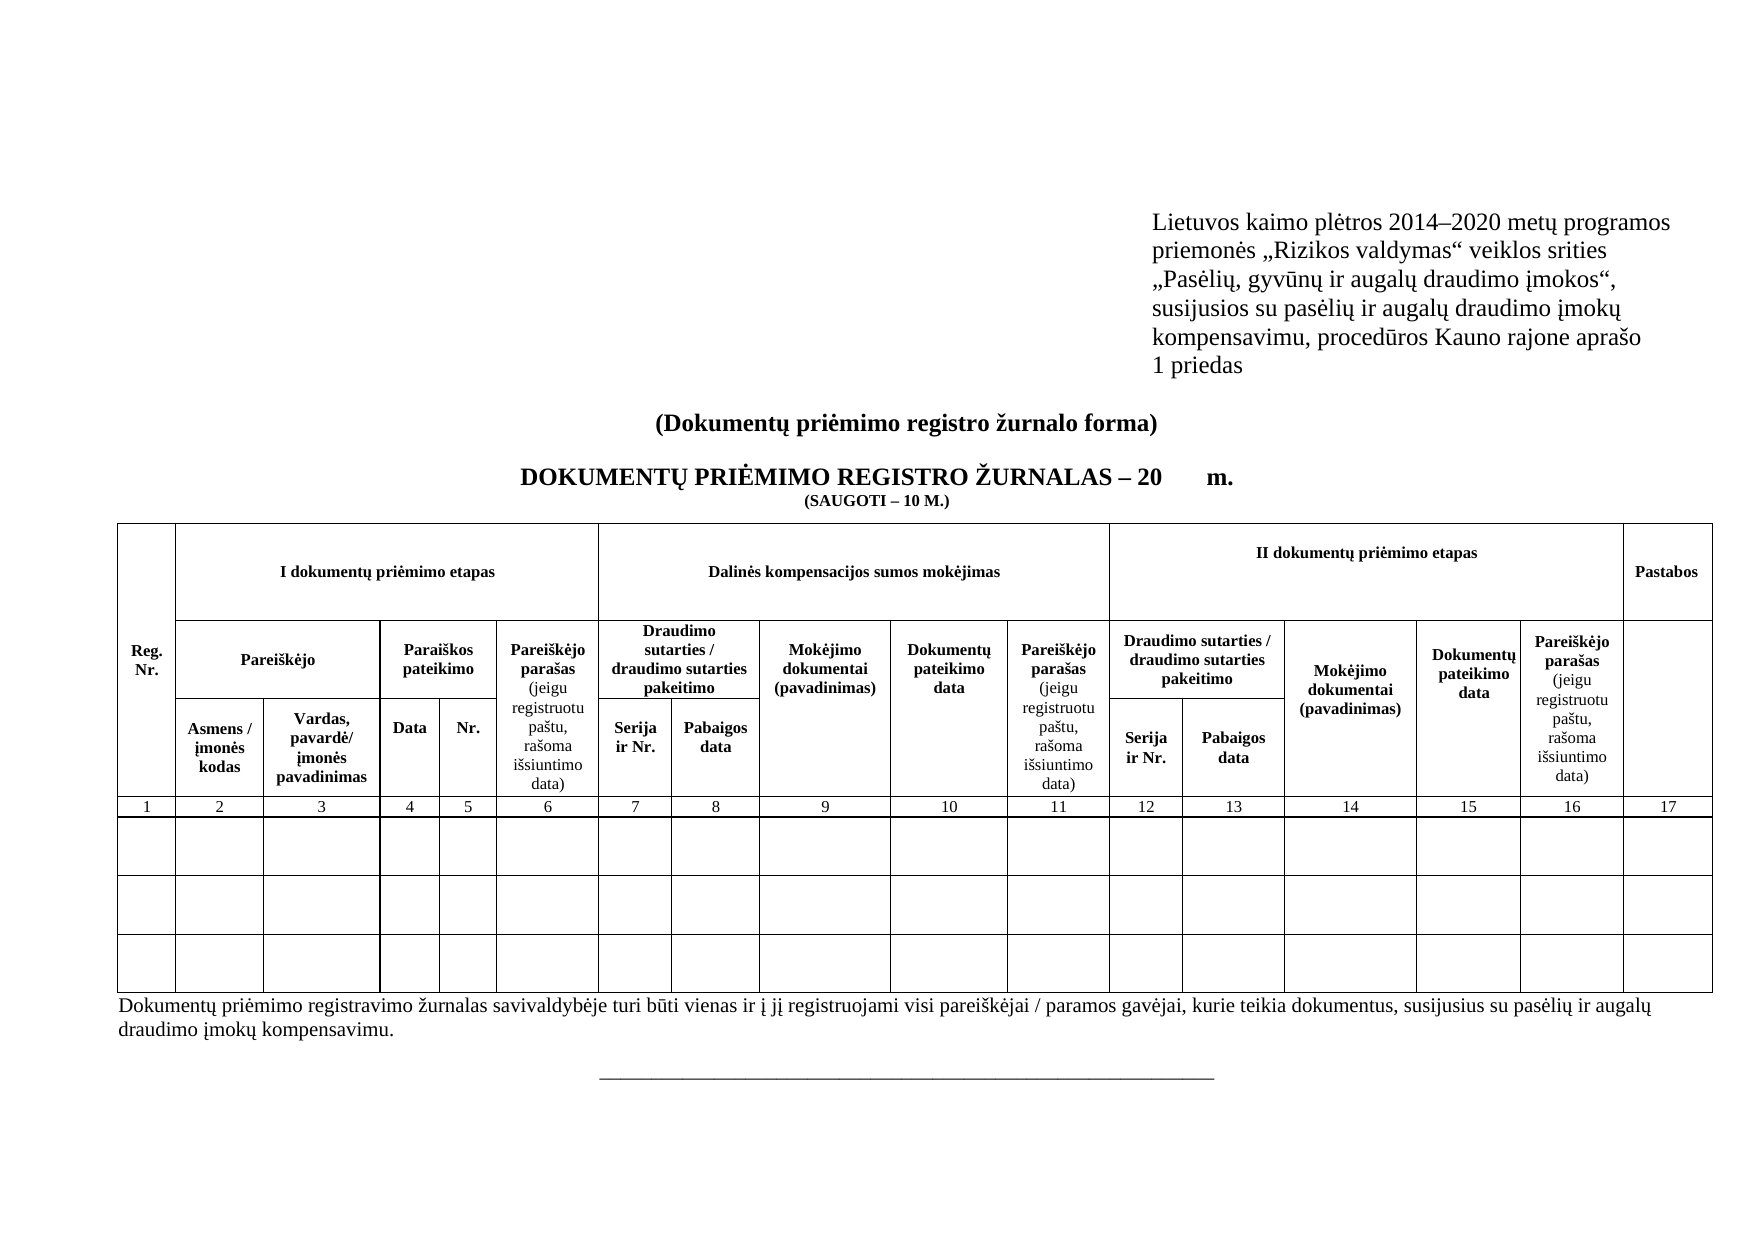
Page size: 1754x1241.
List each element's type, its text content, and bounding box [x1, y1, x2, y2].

table_cell 10 [891, 797, 1007, 816]
table_cell [1008, 935, 1109, 992]
table_cell 3 [264, 797, 379, 816]
table_cell [1183, 876, 1284, 933]
table_cell Vardas, pavardė/ įmonės pavadinimas [264, 699, 379, 796]
table_cell Nr. [440, 699, 496, 796]
table_cell [760, 935, 890, 992]
table_cell [760, 876, 890, 933]
table_cell [760, 818, 890, 875]
table_cell [891, 876, 1007, 933]
table_header Reg. Nr. [118, 524, 175, 796]
table_cell Draudimo sutarties / draudimo sutarties pakeitimo [1110, 621, 1284, 698]
table_cell [1521, 935, 1623, 992]
table_cell Serija ir Nr. [1110, 699, 1182, 796]
table_cell [264, 876, 379, 933]
table_cell [1624, 621, 1712, 796]
table_cell [176, 935, 263, 992]
table_cell [440, 935, 496, 992]
table_cell 5 [440, 797, 496, 816]
table_header Pastabos [1624, 524, 1712, 620]
table_cell 14 [1285, 797, 1416, 816]
table_cell [1417, 818, 1520, 875]
table_cell Asmens / įmonės kodas [176, 699, 263, 796]
table_cell 2 [176, 797, 263, 816]
text ––––––––––––––––––––––––––––––––––––––––––––––––––––––––––– [118, 1065, 1695, 1089]
table_cell 1 [118, 797, 175, 816]
table_cell [381, 876, 439, 933]
table_cell [264, 935, 379, 992]
text Dokumentų priėmimo registravimo žurnalas savivaldybėje turi būti vienas ir į jį registruojami visi pareiškėjai / paramos gavėjai, kurie teikia dokumentus, susijusius su pasėlių ir augalų draudimo įmokų kompensavimu. [118, 993, 1695, 1041]
table_cell [1285, 876, 1416, 933]
table_cell [118, 935, 175, 992]
table_cell [1417, 935, 1520, 992]
text DOKUMENTŲ PRIĖMIMO REGISTRO ŽURNALAS – 20 m. [384, 462, 1369, 491]
table_cell [1521, 818, 1623, 875]
table_cell 16 [1521, 797, 1623, 816]
table_cell [381, 935, 439, 992]
table_cell Pareiškėjo parašas (jeigu registruotu paštu, rašoma išsiuntimo data) [1521, 621, 1623, 796]
table_cell [264, 818, 379, 875]
table_cell [1624, 818, 1712, 875]
table_cell [672, 876, 759, 933]
table_cell [1285, 818, 1416, 875]
table_cell [672, 818, 759, 875]
table_cell [118, 818, 175, 875]
table_cell [176, 818, 263, 875]
text 1 priedas [1152, 350, 1695, 379]
table_cell [440, 818, 496, 875]
table_header Dalinės kompensacijos sumos mokėjimas [599, 524, 1109, 620]
table_cell 4 [381, 797, 439, 816]
table_cell [118, 876, 175, 933]
table_cell Pabaigos data [1183, 699, 1284, 796]
table_cell [891, 935, 1007, 992]
table_cell 11 [1008, 797, 1109, 816]
table_cell [1285, 935, 1416, 992]
text (Dokumentų priėmimo registro žurnalo forma) [118, 408, 1695, 437]
table_cell 7 [599, 797, 671, 816]
table_cell [1183, 935, 1284, 992]
table_cell Dokumentų pateikimo data [1417, 621, 1520, 796]
table_cell [381, 818, 439, 875]
table_cell Pareiškėjo [176, 621, 379, 698]
table_cell 15 [1417, 797, 1520, 816]
text (saugoti – 10 m.) [384, 491, 1369, 510]
table_cell [176, 876, 263, 933]
table_cell [1521, 876, 1623, 933]
table_cell Pabaigos data [672, 699, 759, 796]
table_cell Mokėjimo dokumentai (pavadinimas) [1285, 621, 1416, 796]
table_cell [1110, 876, 1182, 933]
table_cell [1008, 818, 1109, 875]
table_cell 9 [760, 797, 890, 816]
table_cell [599, 876, 671, 933]
table_cell Pareiškėjo parašas (jeigu registruotu paštu, rašoma išsiuntimo data) [497, 621, 598, 796]
table_cell Mokėjimo dokumentai (pavadinimas) [760, 621, 890, 796]
text Lietuvos kaimo plėtros 2014–2020 metų programos priemonės „Rizikos valdymas“ veiklos srities „Pasėlių, gyvūnų ir augalų draudimo įmokos“, susijusios su pasėlių ir augalų draudimo įmokų kompensavimu, procedūros Kauno rajone aprašo [1152, 207, 1701, 350]
table_cell Paraiškos pateikimo [381, 621, 496, 698]
table_header II dokumentų priėmimo etapas [1110, 524, 1623, 620]
table_cell [891, 818, 1007, 875]
table_cell Draudimo sutarties / draudimo sutarties pakeitimo [599, 621, 759, 698]
table_cell Pareiškėjo parašas (jeigu registruotu paštu, rašoma išsiuntimo data) [1008, 621, 1109, 796]
table_cell [599, 818, 671, 875]
table_cell 12 [1110, 797, 1182, 816]
table_cell [1624, 876, 1712, 933]
table_cell Serija ir Nr. [599, 699, 671, 796]
table_cell [440, 876, 496, 933]
table_cell 8 [672, 797, 759, 816]
table_cell 17 [1624, 797, 1712, 816]
table_cell Data [381, 699, 439, 796]
table_cell Dokumentų pateikimo data [891, 621, 1007, 796]
table_cell [1624, 935, 1712, 992]
table_header I dokumentų priėmimo etapas [176, 524, 598, 620]
table_cell [1008, 876, 1109, 933]
table_cell [672, 935, 759, 992]
table_cell [1417, 876, 1520, 933]
table_cell [1183, 818, 1284, 875]
table_cell [497, 818, 598, 875]
table_cell [1110, 818, 1182, 875]
table_cell [1110, 935, 1182, 992]
table_cell [599, 935, 671, 992]
table_cell 13 [1183, 797, 1284, 816]
table_cell 6 [497, 797, 598, 816]
table_cell [497, 876, 598, 933]
table_cell [497, 935, 598, 992]
